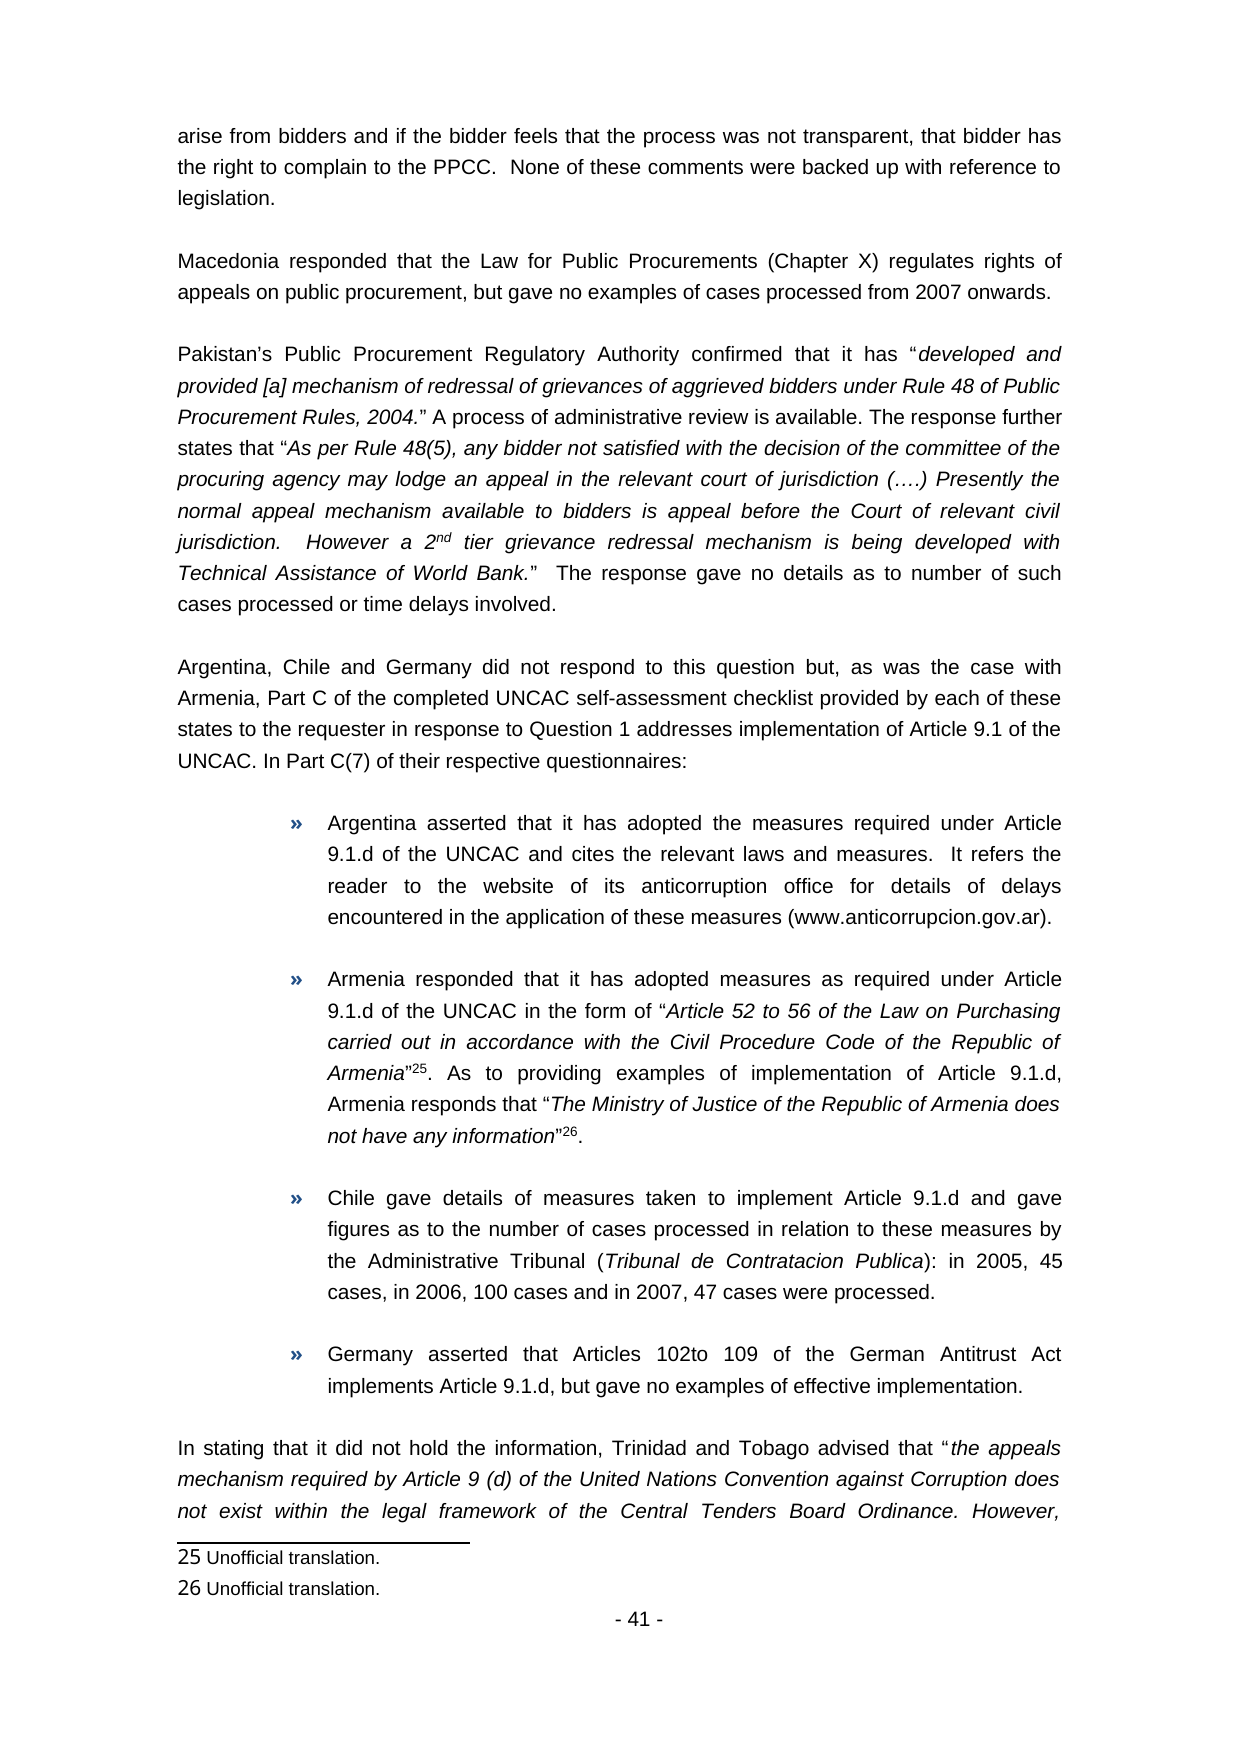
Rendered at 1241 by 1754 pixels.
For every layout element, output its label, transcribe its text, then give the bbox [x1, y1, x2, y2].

list Argentina asserted that it has adopted the measures required under Article 9.1.d of the UNCAC and cites the relevant laws and measures. It refers the reader to the website of its anticorruption office for details of delays encountered in the application of these measures (www.anticorrupcion.gov.ar). [290, 806, 1063, 931]
list Unofficial translation. [177, 1574, 1063, 1601]
list Germany asserted that Articles 102to 109 of the German Antitrust Act implements Article 9.1.d, but gave no examples of effective implementation. [290, 1337, 1063, 1399]
list Chile gave details of measures taken to implement Article 9.1.d and gave figures as to the number of cases processed in relation to these measures by the Administrative Tribunal (Tribunal de Contratacion Publica): in 2005, 45 cases, in 2006, 100 cases and in 2007, 47 cases were processed. [290, 1181, 1063, 1306]
list Unofficial translation. [177, 1543, 1063, 1570]
text Argentina, Chile and Germany did not respond to this question but, as was the case with Armenia, Part C of the completed UNCAC self-assessment checklist provided by each of these states to the requester in response to Question 1 addresses implementation of Article 9.1 of the UNCAC. In Part C(7) of their respective questionnaires: [177, 649, 1063, 774]
text arise from bidders and if the bidder feels that the process was not transparent, that bidder has the right to complain to the PPCC. None of these comments were backed up with reference to legislation. [177, 118, 1063, 212]
text Macedonia responded that the Law for Public Procurements (Chapter X) regulates rights of appeals on public procurement, but gave no examples of cases processed from 2007 onwards. [177, 243, 1063, 306]
text Pakistan’s Public Procurement Regulatory Authority confirmed that it has “developed and provided [a] mechanism of redressal of grievances of aggrieved bidders under Rule 48 of Public Procurement Rules, 2004.” A process of administrative review is available. The response further states that “As per Rule 48(5), any bidder not satisfied with the decision of the committee of the procuring agency may lodge an appeal in the relevant court of jurisdiction (….) Presently the normal appeal mechanism available to bidders is appeal before the Court of relevant civil jurisdiction. However a 2nd tier grievance redressal mechanism is being developed with Technical Assistance of World Bank.” The response gave no details as to number of such cases processed or time delays involved. [177, 337, 1063, 618]
list Armenia responded that it has adopted measures as required under Article 9.1.d of the UNCAC in the form of “Article 52 to 56 of the Law on Purchasing carried out in accordance with the Civil Procedure Code of the Republic of Armenia”. As to providing examples of implementation of Article 9.1.d, Armenia responds that “The Ministry of Justice of the Republic of Armenia does not have any information”. [290, 962, 1063, 1149]
text In stating that it did not hold the information, Trinidad and Tobago advised that “the appeals mechanism required by Article 9 (d) of the United Nations Convention against Corruption does not exist within the legal framework of the Central Tenders Board Ordinance. However, [177, 1431, 1063, 1524]
